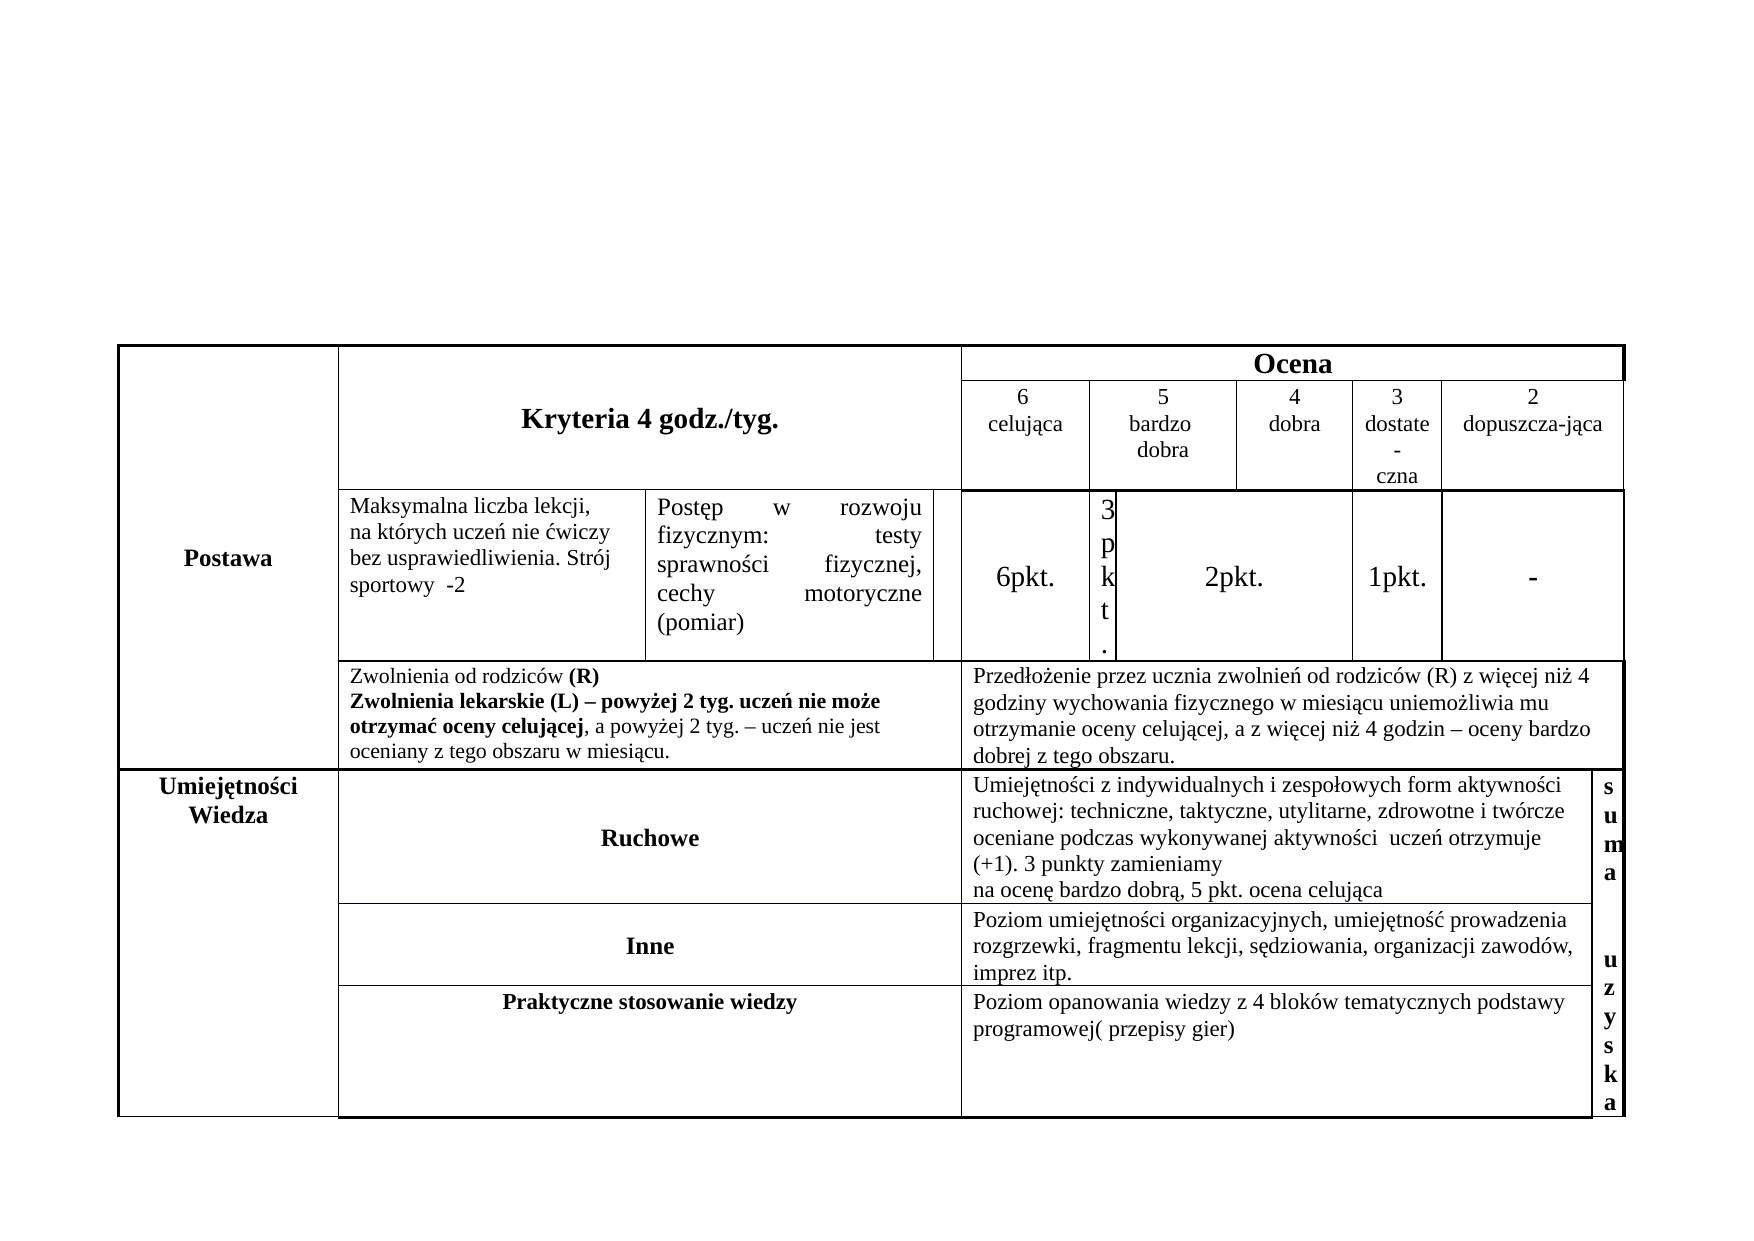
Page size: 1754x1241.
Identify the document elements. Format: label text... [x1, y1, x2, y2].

table_cell - [1443, 492, 1623, 659]
table_cell Poziom umiejętności organizacyjnych, umiejętność prowadzenia rozgrzewki, fragmentu lekcji, sędziowania, organizacji zawodów, imprez itp. [962, 904, 1591, 985]
table_cell Inne [339, 904, 961, 985]
table_cell 2pkt. [1117, 492, 1352, 659]
table_cell 6pkt. [962, 492, 1089, 659]
table_cell Umiejętności Wiedza [120, 771, 338, 1116]
table_cell 2 dopuszcza-jąca [1442, 381, 1623, 489]
table_cell [934, 490, 961, 659]
table_cell Postęp w rozwoju fizycznym: testy sprawności fizycznej, cechy motoryczne (pomiar) [646, 490, 933, 659]
table_cell 5 bardzo dobra [1090, 381, 1236, 489]
table_header Postawa [120, 347, 338, 768]
table_cell 3pkt. [1090, 492, 1115, 659]
table_cell Ruchowe [339, 771, 961, 903]
table_header Ocena [962, 347, 1622, 380]
table_cell suma uzyskanych punktów w semestrze [1593, 771, 1622, 1116]
table_cell Zwolnienia od rodziców (R) Zwolnienia lekarskie (L) – powyżej 2 tyg. uczeń nie może otrzymać oceny celującej, a powyżej 2 tyg. – uczeń nie jest oceniany z tego obszaru w miesiącu. [339, 662, 961, 768]
table_cell 4 dobra [1237, 381, 1352, 489]
table_cell Przedłożenie przez ucznia zwolnień od rodziców (R) z więcej niż 4 godziny wychowania fizycznego w miesiącu uniemożliwia mu otrzymanie oceny celującej, a z więcej niż 4 godzin – oceny bardzo dobrej z tego obszaru. [962, 662, 1622, 768]
table_cell 1pkt. [1353, 492, 1441, 659]
table_cell Umiejętności z indywidualnych i zespołowych form aktywności ruchowej: techniczne, taktyczne, utylitarne, zdrowotne i twórcze oceniane podczas wykonywanej aktywności uczeń otrzymuje (+1). 3 punkty zamieniamy na ocenę bardzo dobrą, 5 pkt. ocena celująca [962, 771, 1591, 903]
table_cell Poziom opanowania wiedzy z 4 bloków tematycznych podstawy programowej( przepisy gier) [962, 986, 1591, 1116]
table_cell Praktyczne stosowanie wiedzy [339, 986, 961, 1116]
table_cell 6 celująca [962, 381, 1089, 489]
table_cell 3 dostate- czna [1353, 381, 1441, 489]
table_cell Maksymalna liczba lekcji, na których uczeń nie ćwiczy bez usprawiedliwienia. Strój sportowy -2 [339, 490, 645, 659]
table_header Kryteria 4 godz./tyg. [339, 347, 961, 489]
